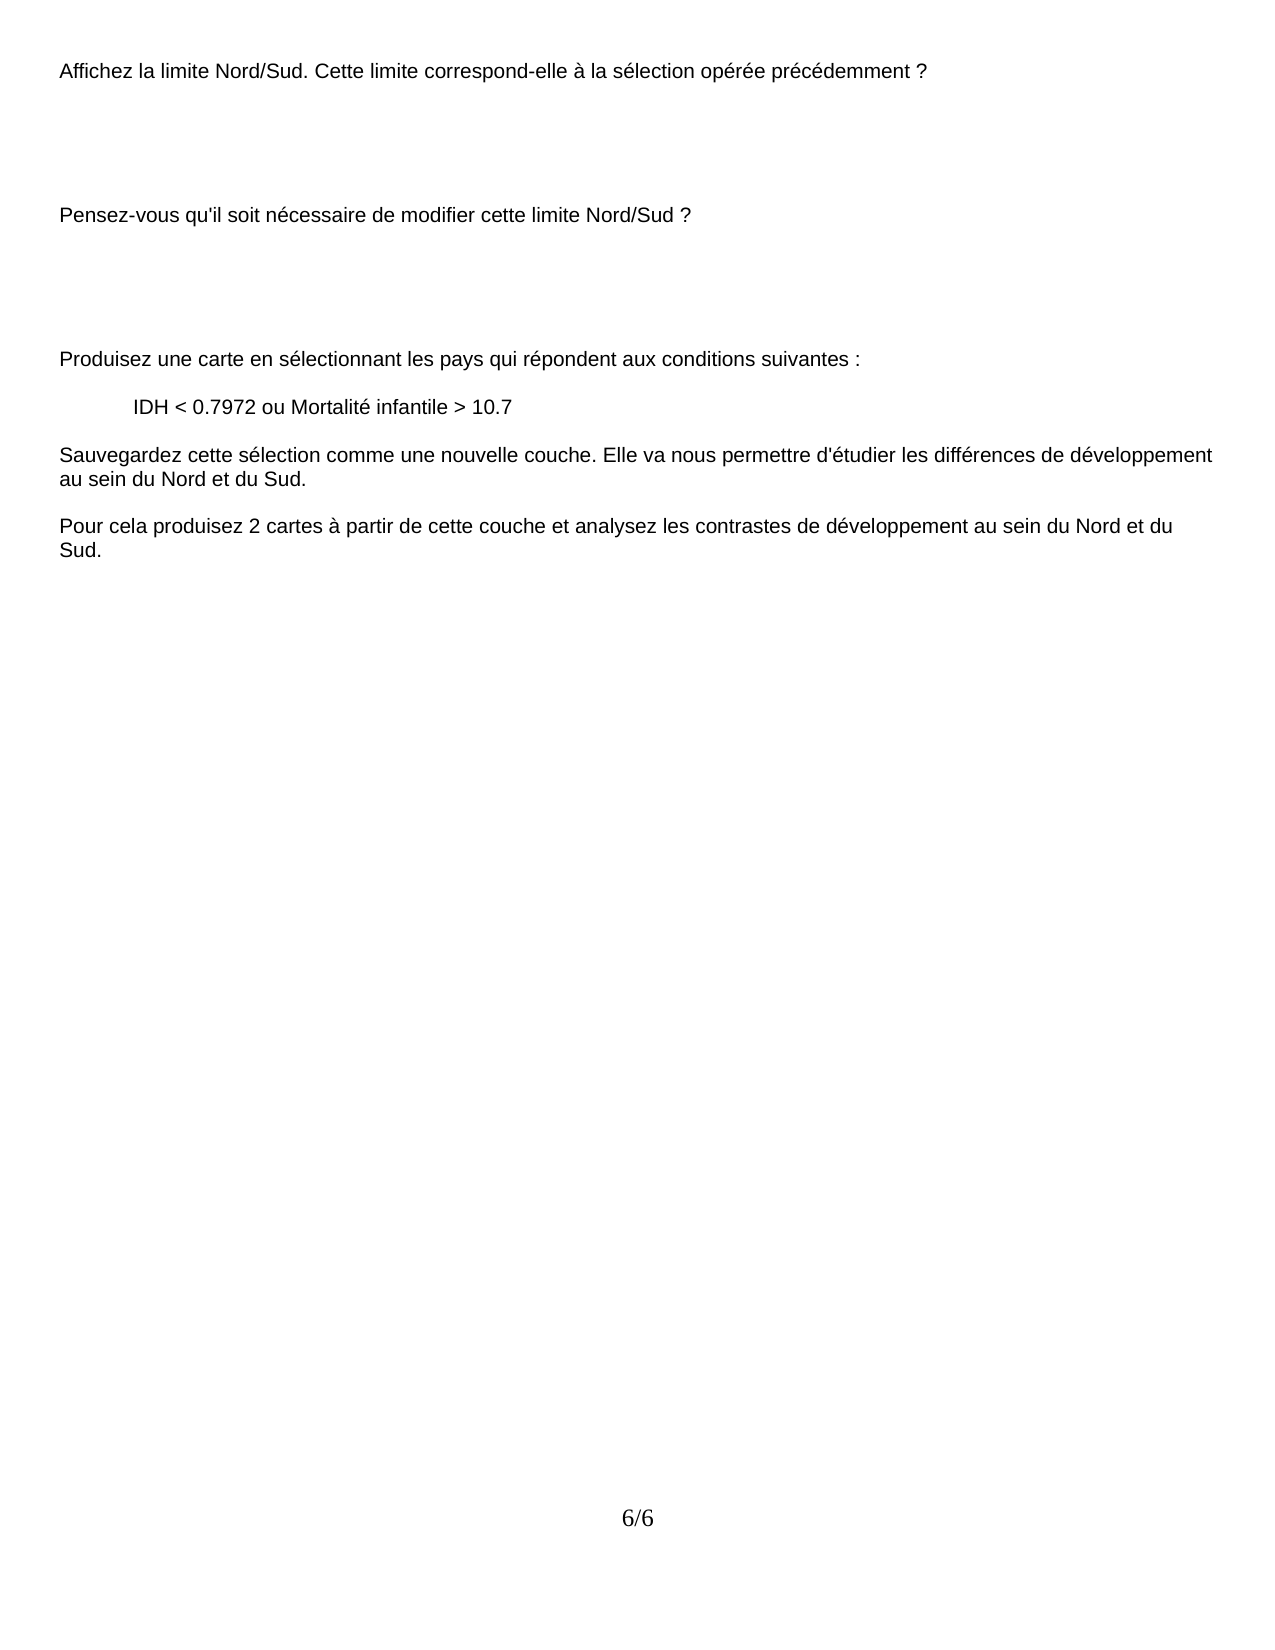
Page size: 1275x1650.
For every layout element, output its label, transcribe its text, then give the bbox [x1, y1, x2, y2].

text Pour cela produisez 2 cartes à partir de cette couche et analysez les contrastes de développement au sein du Nord et du Sud. [59, 514, 1216, 562]
text Produisez une carte en sélectionnant les pays qui répondent aux conditions suivantes : [59, 347, 1216, 371]
text Sauvegardez cette sélection comme une nouvelle couche. Elle va nous permettre d'étudier les différences de développement au sein du Nord et du Sud. [59, 442, 1216, 490]
text Affichez la limite Nord/Sud. Cette limite correspond-elle à la sélection opérée précédemment ? [59, 59, 1216, 83]
text Pensez-vous qu'il soit nécessaire de modifier cette limite Nord/Sud ? [59, 203, 1216, 227]
text IDH < 0.7972 ou Mortalité infantile > 10.7 [133, 394, 1216, 418]
